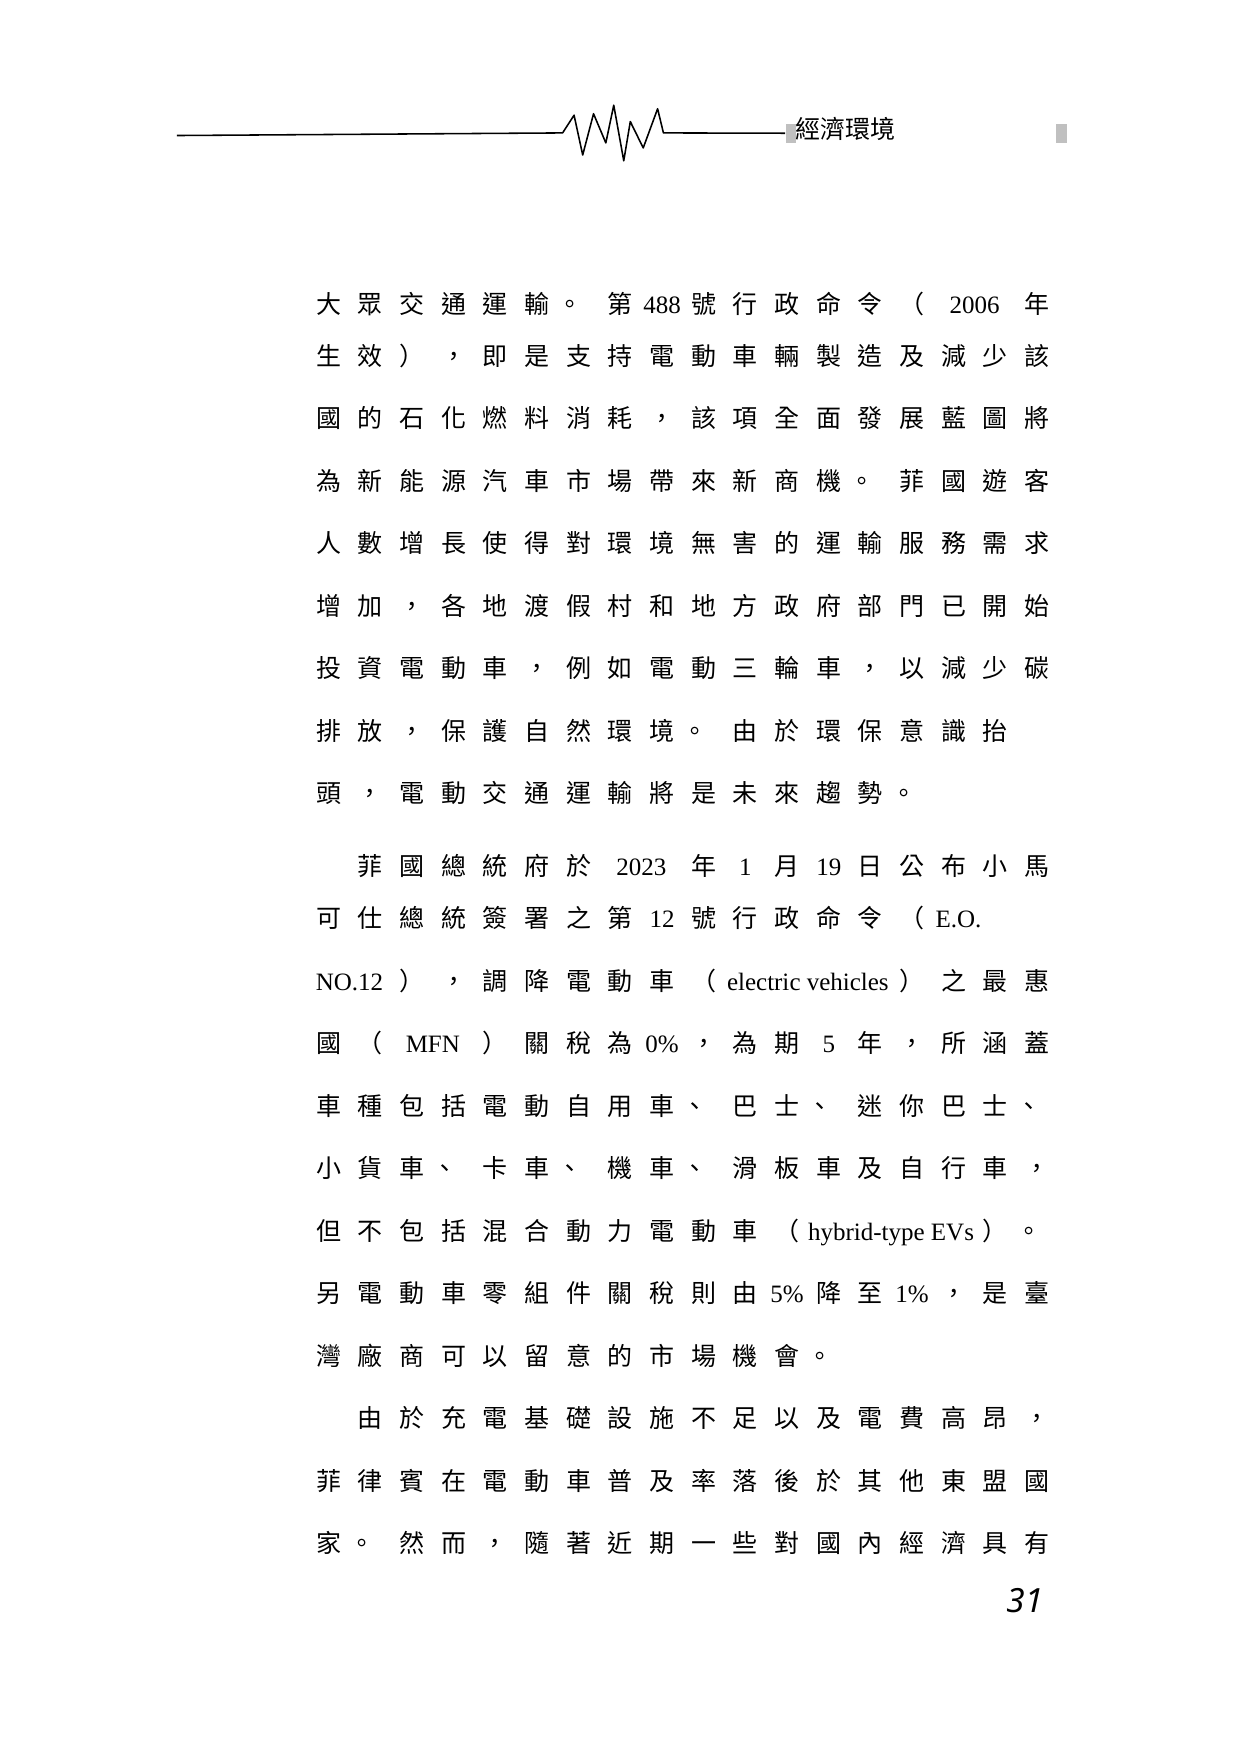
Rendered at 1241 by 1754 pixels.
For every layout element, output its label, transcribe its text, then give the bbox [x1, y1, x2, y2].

text 由於充電基礎設施不足以及電費高昂，菲律賓在電動車普及率落後於其他東盟國家。然而，隨著近期一些對國內經濟具有 [281, 1375, 1058, 1563]
text 大眾交通運輸。第488號行政命令（2006年生效），即是支持電動車輛製造及減少該國的石化燃料消耗，該項全面發展藍圖將為新能源汽車市場帶來新商機。菲國遊客人數增長使得對環境無害的運輸服務需求增加，各地渡假村和地方政府部門已開始投資電動車，例如電動三輪車，以減少碳排放，保護自然環境。由於環保意識抬頭，電動交通運輸將是未來趨勢。 [281, 250, 1058, 813]
text 菲國總統府於2023年1月19日公布小馬可仕總統簽署之第12號行政命令（E.O. NO.12），調降電動車（electric vehicles）之最惠國（MFN）關稅為0%，為期5年，所涵蓋車種包括電動自用車、巴士、迷你巴士、小貨車、卡車、機車、滑板車及自行車，但不包括混合動力電動車（hybrid-type EVs）。另電動車零組件關稅則由5%降至1%，是臺灣廠商可以留意的市場機會。 [281, 813, 1058, 1375]
